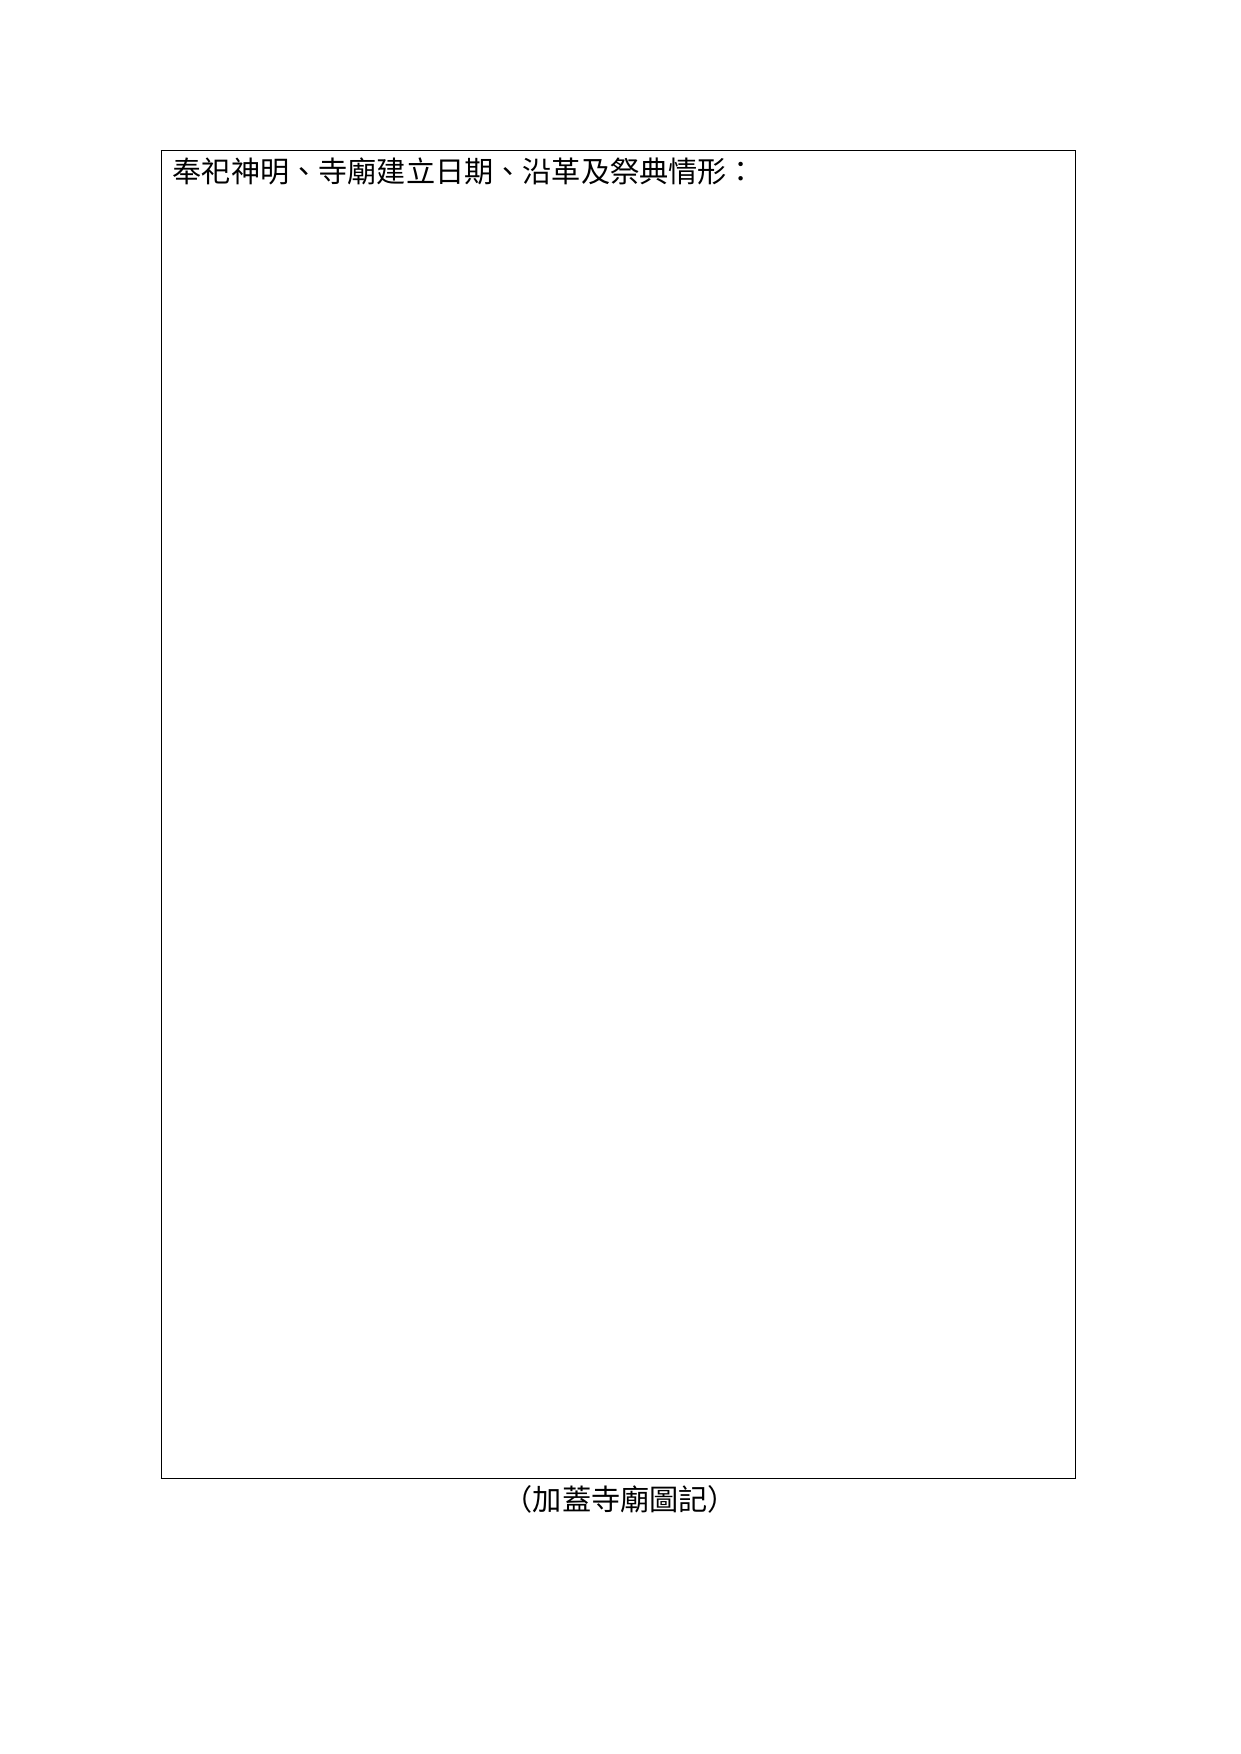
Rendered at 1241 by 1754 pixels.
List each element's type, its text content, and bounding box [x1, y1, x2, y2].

table_cell 奉祀神明、寺廟建立日期、沿革及祭典情形： [162, 151, 1075, 1478]
text （加蓋寺廟圖記） [187, 1479, 1053, 1518]
